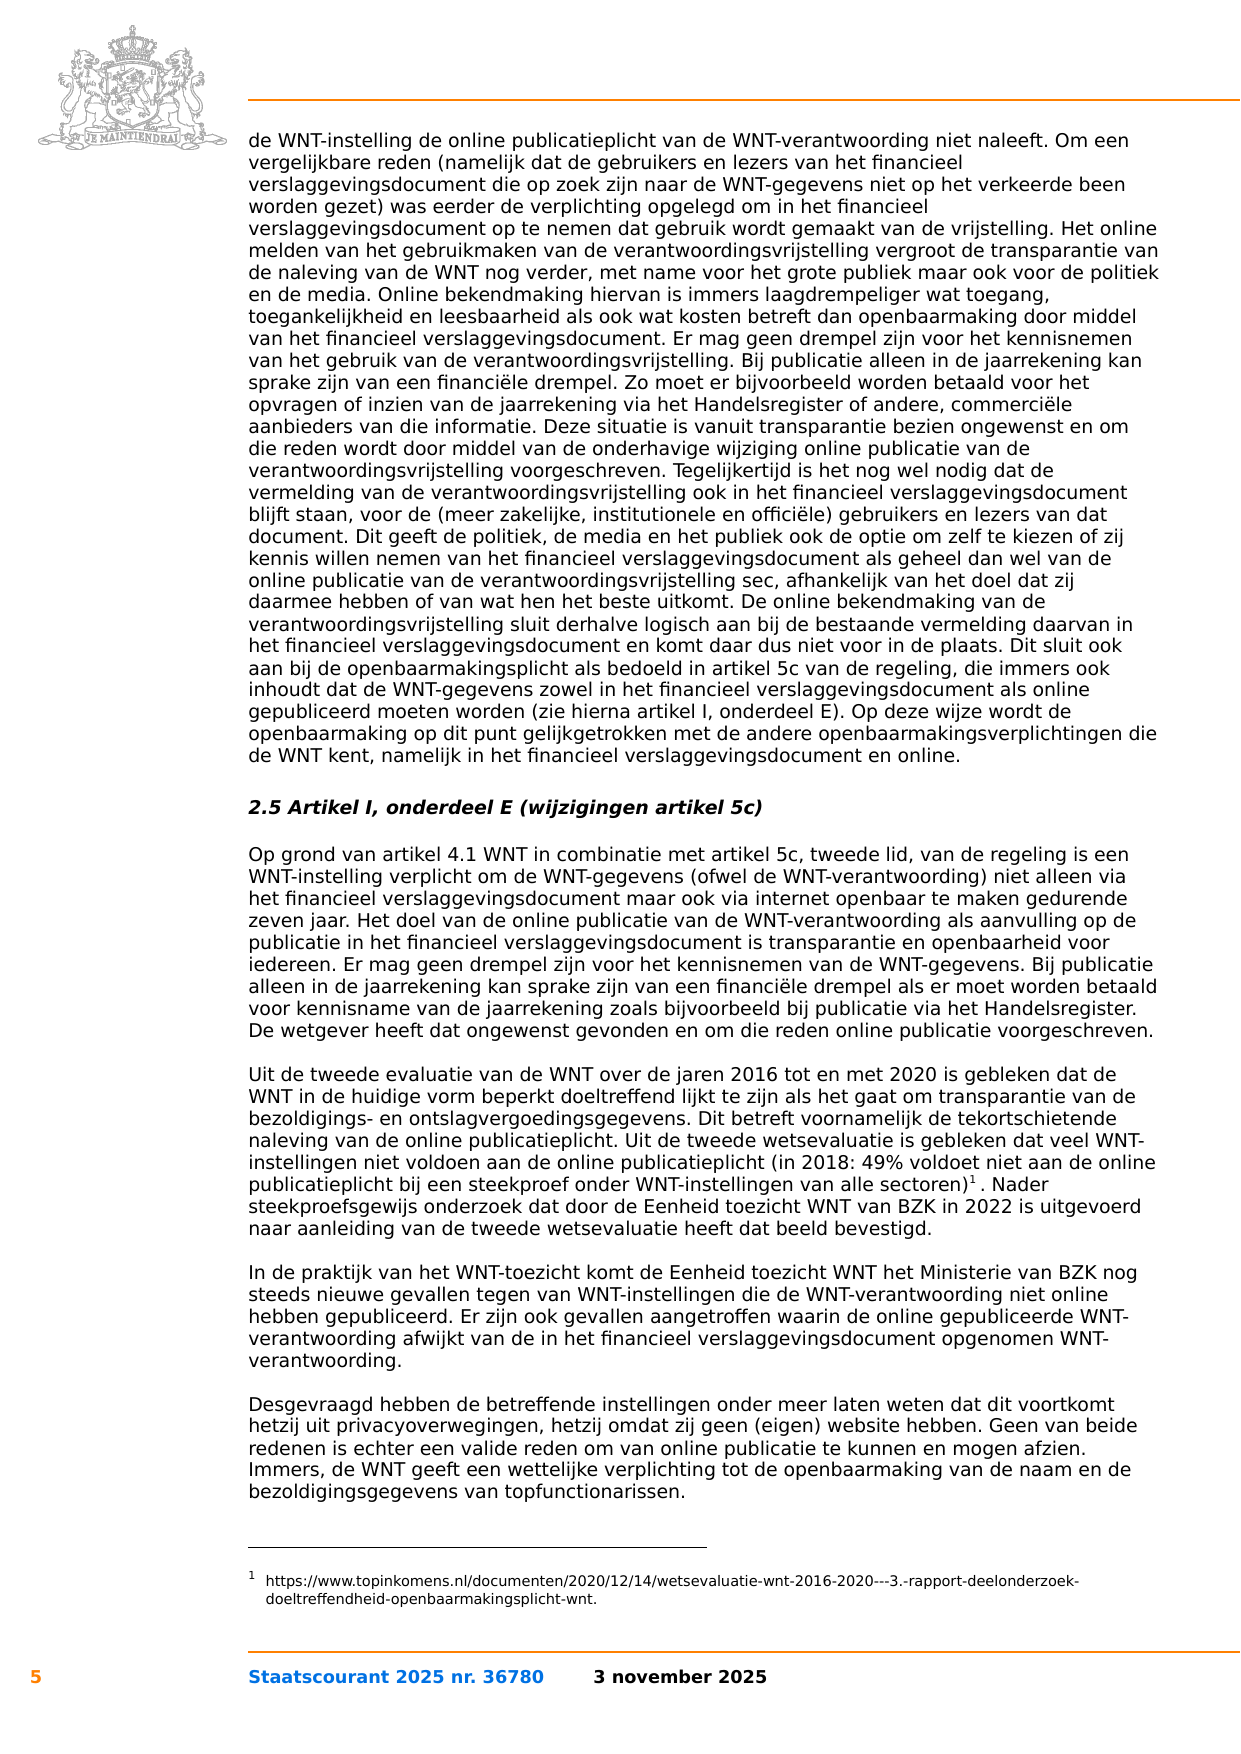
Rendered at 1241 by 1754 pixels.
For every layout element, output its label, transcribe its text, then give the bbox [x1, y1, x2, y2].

picture [38, 25, 227, 150]
text Op grond van artikel 4.1 WNT in combinatie met artikel 5c, tweede lid, van de regeling is een WNT-instelling verplicht om de WNT-gegevens (ofwel de WNT-verantwoording) niet alleen via het financieel verslaggevingsdocument maar ook via internet openbaar te maken gedurende zeven jaar. Het doel van de online publicatie van de WNT-verantwoording als aanvulling op de publicatie in het financieel verslaggevingsdocument is transparantie en openbaarheid voor iedereen. Er mag geen drempel zijn voor het kennisnemen van de WNT-gegevens. Bij publicatie alleen in de jaarrekening kan sprake zijn van een financiële drempel als er moet worden betaald voor kennisname van de jaarrekening zoals bijvoorbeeld bij publicatie via het Handelsregister. De wetgever heeft dat ongewenst gevonden en om die reden online publicatie voorgeschreven. [248, 844, 1163, 1042]
text Desgevraagd hebben de betreffende instellingen onder meer laten weten dat dit voortkomt hetzij uit privacyoverwegingen, hetzij omdat zij geen (eigen) website hebben. Geen van beide redenen is echter een valide reden om van online publicatie te kunnen en mogen afzien. Immers, de WNT geeft een wettelijke verplichting tot de openbaarmaking van de naam en de bezoldigingsgegevens van topfunctionarissen. [248, 1393, 1163, 1503]
text In de praktijk van het WNT-toezicht komt de Eenheid toezicht WNT het Ministerie van BZK nog steeds nieuwe gevallen tegen van WNT-instellingen die de WNT-verantwoording niet online hebben gepubliceerd. Er zijn ook gevallen aangetroffen waarin de online gepubliceerde WNT-verantwoording afwijkt van de in het financieel verslaggevingsdocument opgenomen WNT-verantwoording. [248, 1262, 1163, 1372]
text de WNT-instelling de online publicatieplicht van de WNT-verantwoording niet naleeft. Om een vergelijkbare reden (namelijk dat de gebruikers en lezers van het financieel verslaggevingsdocument die op zoek zijn naar de WNT-gegevens niet op het verkeerde been worden gezet) was eerder de verplichting opgelegd om in het financieel verslaggevingsdocument op te nemen dat gebruik wordt gemaakt van de vrijstelling. Het online melden van het gebruikmaken van de verantwoordingsvrijstelling vergroot de transparantie van de naleving van de WNT nog verder, met name voor het grote publiek maar ook voor de politiek en de media. Online bekendmaking hiervan is immers laagdrempeliger wat toegang, toegankelijkheid en leesbaarheid als ook wat kosten betreft dan openbaarmaking door middel van het financieel verslaggevingsdocument. Er mag geen drempel zijn voor het kennisnemen van het gebruik van de verantwoordingsvrijstelling. Bij publicatie alleen in de jaarrekening kan sprake zijn van een financiële drempel. Zo moet er bijvoorbeeld worden betaald voor het opvragen of inzien van de jaarrekening via het Handelsregister of andere, commerciële aanbieders van die informatie. Deze situatie is vanuit transparantie bezien ongewenst en om die reden wordt door middel van de onderhavige wijziging online publicatie van de verantwoordingsvrijstelling voorgeschreven. Tegelijkertijd is het nog wel nodig dat de vermelding van de verantwoordingsvrijstelling ook in het financieel verslaggevingsdocument blijft staan, voor de (meer zakelijke, institutionele en officiële) gebruikers en lezers van dat document. Dit geeft de politiek, de media en het publiek ook de optie om zelf te kiezen of zij kennis willen nemen van het financieel verslaggevingsdocument als geheel dan wel van de online publicatie van de verantwoordingsvrijstelling sec, afhankelijk van het doel dat zij daarmee hebben of van wat hen het beste uitkomt. De online bekendmaking van de verantwoordingsvrijstelling sluit derhalve logisch aan bij de bestaande vermelding daarvan in het financieel verslaggevingsdocument en komt daar dus niet voor in de plaats. Dit sluit ook aan bij de openbaarmakingsplicht als bedoeld in artikel 5c van de regeling, die immers ook inhoudt dat de WNT-gegevens zowel in het financieel verslaggevingsdocument als online gepubliceerd moeten worden (zie hierna artikel I, onderdeel E). Op deze wijze wordt de openbaarmaking op dit punt gelijkgetrokken met de andere openbaarmakingsverplichtingen die de WNT kent, namelijk in het financieel verslaggevingsdocument en online. [248, 130, 1163, 767]
subtitle 2.5 Artikel I, onderdeel E (wijzigingen artikel 5c) [248, 797, 1163, 819]
text Uit de tweede evaluatie van de WNT over de jaren 2016 tot en met 2020 is gebleken dat de WNT in de huidige vorm beperkt doeltreffend lijkt te zijn als het gaat om transparantie van de bezoldigings- en ontslagvergoedingsgegevens. Dit betreft voornamelijk de tekortschietende naleving van de online publicatieplicht. Uit de tweede wetsevaluatie is gebleken dat veel WNT-instellingen niet voldoen aan de online publicatieplicht (in 2018: 49% voldoet niet aan de online publicatieplicht bij een steekproef onder WNT-instellingen van alle sectoren). Nader steekproefsgewijs onderzoek dat door de Eenheid toezicht WNT van BZK in 2022 is uitgevoerd naar aanleiding van de tweede wetsevaluatie heeft dat beeld bevestigd. [248, 1064, 1163, 1240]
text https://www.topinkomens.nl/documenten/2020/12/14/wetsevaluatie-wnt-2016-2020---3.-rapport-deelonderzoek-doeltreffendheid-openbaarmakingsplicht-wnt. [248, 1569, 1163, 1608]
